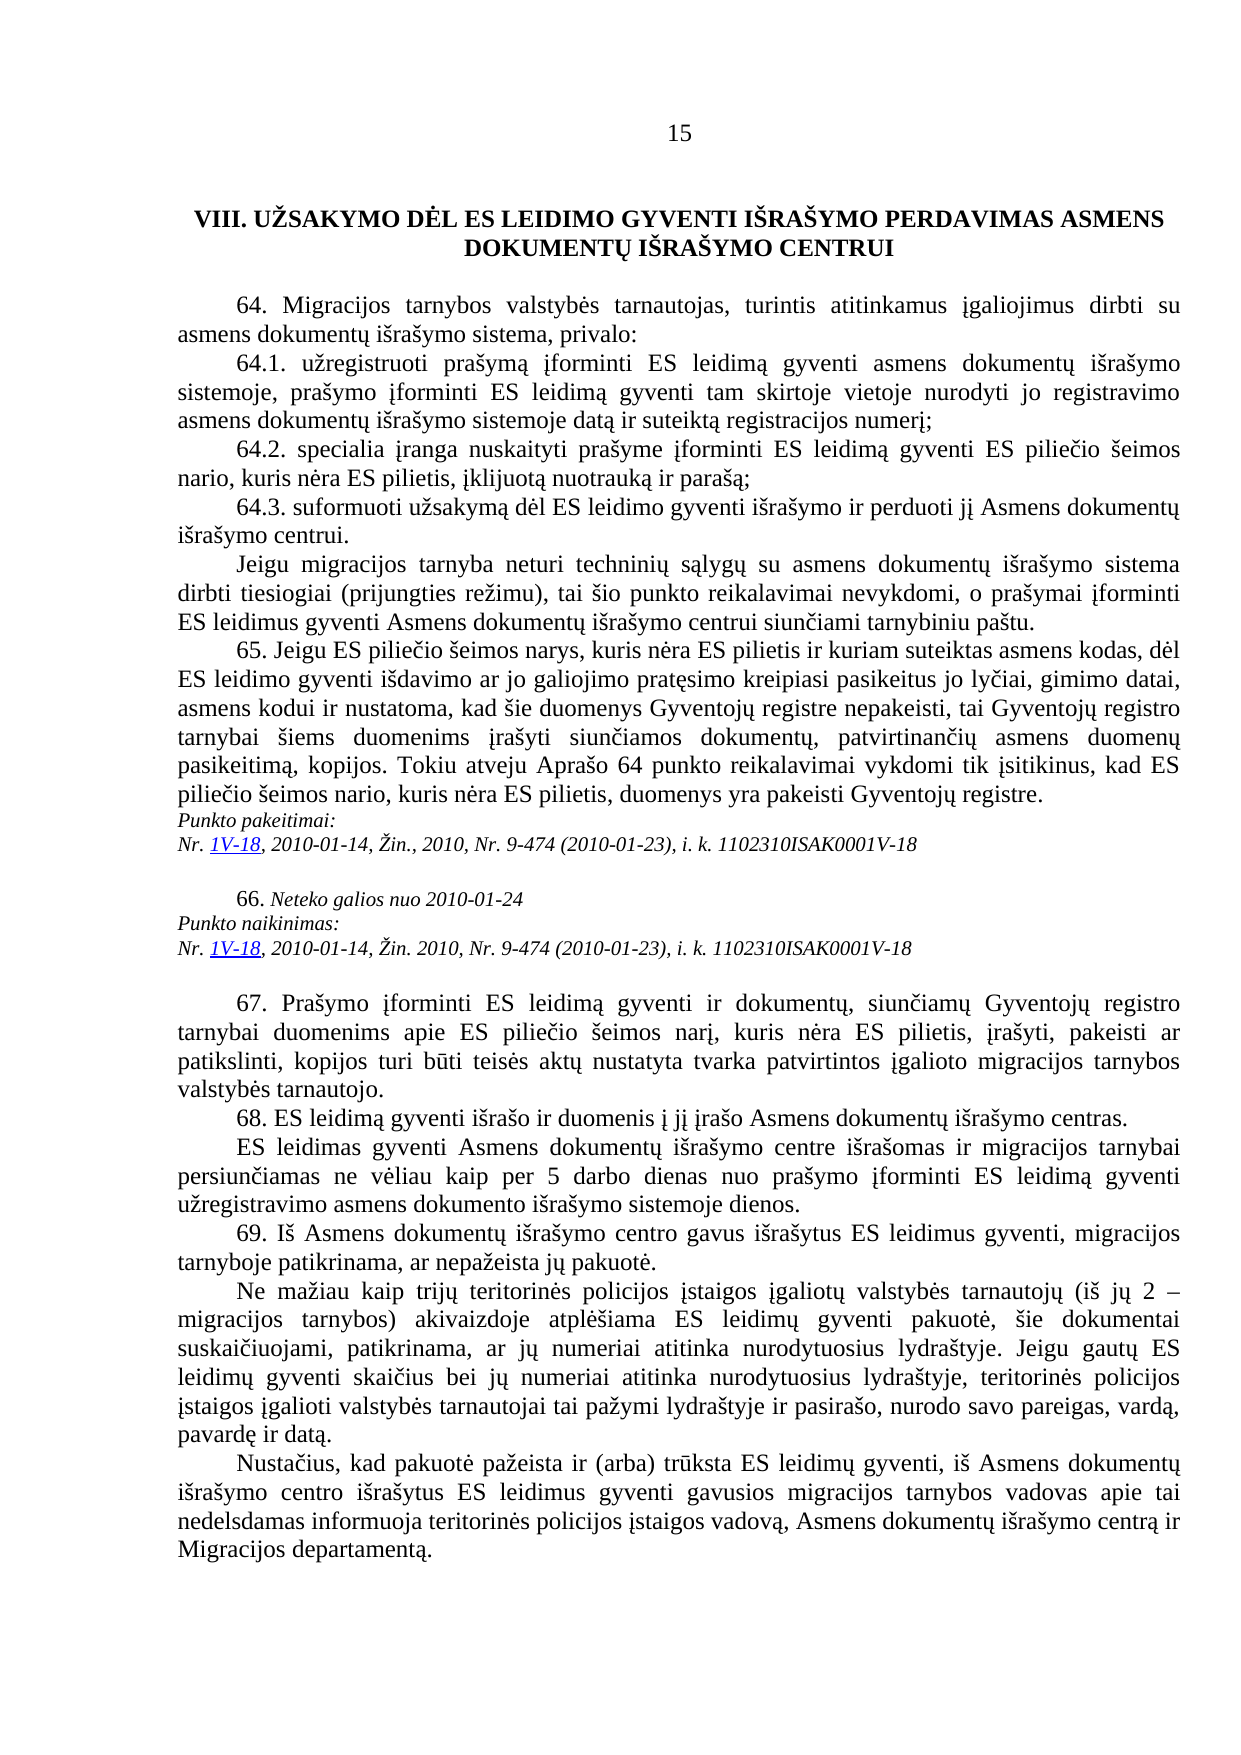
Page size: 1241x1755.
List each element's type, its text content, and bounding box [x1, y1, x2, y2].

text Punkto naikinimas: [177, 911, 1181, 935]
text 64.2. specialia įranga nuskaityti prašyme įforminti ES leidimą gyventi ES piliečio šeimos nario, kuris nėra ES pilietis, įklijuotą nuotrauką ir parašą; [177, 434, 1181, 492]
text 69. Iš Asmens dokumentų išrašymo centro gavus išrašytus ES leidimus gyventi, migracijos tarnyboje patikrinama, ar nepažeista jų pakuotė. [177, 1218, 1181, 1276]
text ES leidimas gyventi Asmens dokumentų išrašymo centre išrašomas ir migracijos tarnybai persiunčiamas ne vėliau kaip per 5 darbo dienas nuo prašymo įforminti ES leidimą gyventi užregistravimo asmens dokumento išrašymo sistemoje dienos. [177, 1132, 1181, 1218]
text VIII. UŽSAKYMO DĖL ES LEIDIMO GYVENTI IŠRAŠYMO PERDAVIMAS ASMENS DOKUMENTŲ IŠRAŠYMO CENTRUI [177, 204, 1181, 262]
text Nr. 1V-18, 2010-01-14, Žin. 2010, Nr. 9-474 (2010-01-23), i. k. 1102310ISAK0001V-18 [177, 935, 1181, 959]
text 66. Neteko galios nuo 2010-01-24 [177, 885, 1181, 911]
text Nustačius, kad pakuotė pažeista ir (arba) trūksta ES leidimų gyventi, iš Asmens dokumentų išrašymo centro išrašytus ES leidimus gyventi gavusios migracijos tarnybos vadovas apie tai nedelsdamas informuoja teritorinės policijos įstaigos vadovą, Asmens dokumentų išrašymo centrą ir Migracijos departamentą. [177, 1448, 1181, 1563]
text 68. ES leidimą gyventi išrašo ir duomenis į jį įrašo Asmens dokumentų išrašymo centras. [177, 1103, 1181, 1132]
text 64.3. suformuoti užsakymą dėl ES leidimo gyventi išrašymo ir perduoti jį Asmens dokumentų išrašymo centrui. [177, 492, 1181, 549]
text 67. Prašymo įforminti ES leidimą gyventi ir dokumentų, siunčiamų Gyventojų registro tarnybai duomenims apie ES piliečio šeimos narį, kuris nėra ES pilietis, įrašyti, pakeisti ar patikslinti, kopijos turi būti teisės aktų nustatyta tvarka patvirtintos įgalioto migracijos tarnybos valstybės tarnautojo. [177, 988, 1181, 1103]
text 65. Jeigu ES piliečio šeimos narys, kuris nėra ES pilietis ir kuriam suteiktas asmens kodas, dėl ES leidimo gyventi išdavimo ar jo galiojimo pratęsimo kreipiasi pasikeitus jo lyčiai, gimimo datai, asmens kodui ir nustatoma, kad šie duomenys Gyventojų registre nepakeisti, tai Gyventojų registro tarnybai šiems duomenims įrašyti siunčiamos dokumentų, patvirtinančių asmens duomenų pasikeitimą, kopijos. Tokiu atveju Aprašo 64 punkto reikalavimai vykdomi tik įsitikinus, kad ES piliečio šeimos nario, kuris nėra ES pilietis, duomenys yra pakeisti Gyventojų registre. [177, 636, 1181, 808]
text Jeigu migracijos tarnyba neturi techninių sąlygų su asmens dokumentų išrašymo sistema dirbti tiesiogiai (prijungties režimu), tai šio punkto reikalavimai nevykdomi, o prašymai įforminti ES leidimus gyventi Asmens dokumentų išrašymo centrui siunčiami tarnybiniu paštu. [177, 549, 1181, 636]
text Ne mažiau kaip trijų teritorinės policijos įstaigos įgaliotų valstybės tarnautojų (iš jų 2 – migracijos tarnybos) akivaizdoje atplėšiama ES leidimų gyventi pakuotė, šie dokumentai suskaičiuojami, patikrinama, ar jų numeriai atitinka nurodytuosius lydraštyje. Jeigu gautų ES leidimų gyventi skaičius bei jų numeriai atitinka nurodytuosius lydraštyje, teritorinės policijos įstaigos įgalioti valstybės tarnautojai tai pažymi lydraštyje ir pasirašo, nurodo savo pareigas, vardą, pavardę ir datą. [177, 1276, 1181, 1448]
text 64. Migracijos tarnybos valstybės tarnautojas, turintis atitinkamus įgaliojimus dirbti su asmens dokumentų išrašymo sistema, privalo: [177, 291, 1181, 348]
text 64.1. užregistruoti prašymą įforminti ES leidimą gyventi asmens dokumentų išrašymo sistemoje, prašymo įforminti ES leidimą gyventi tam skirtoje vietoje nurodyti jo registravimo asmens dokumentų išrašymo sistemoje datą ir suteiktą registracijos numerį; [177, 348, 1181, 434]
text Punkto pakeitimai: [177, 808, 1181, 832]
text Nr. 1V-18, 2010-01-14, Žin., 2010, Nr. 9-474 (2010-01-23), i. k. 1102310ISAK0001V-18 [177, 832, 1181, 856]
